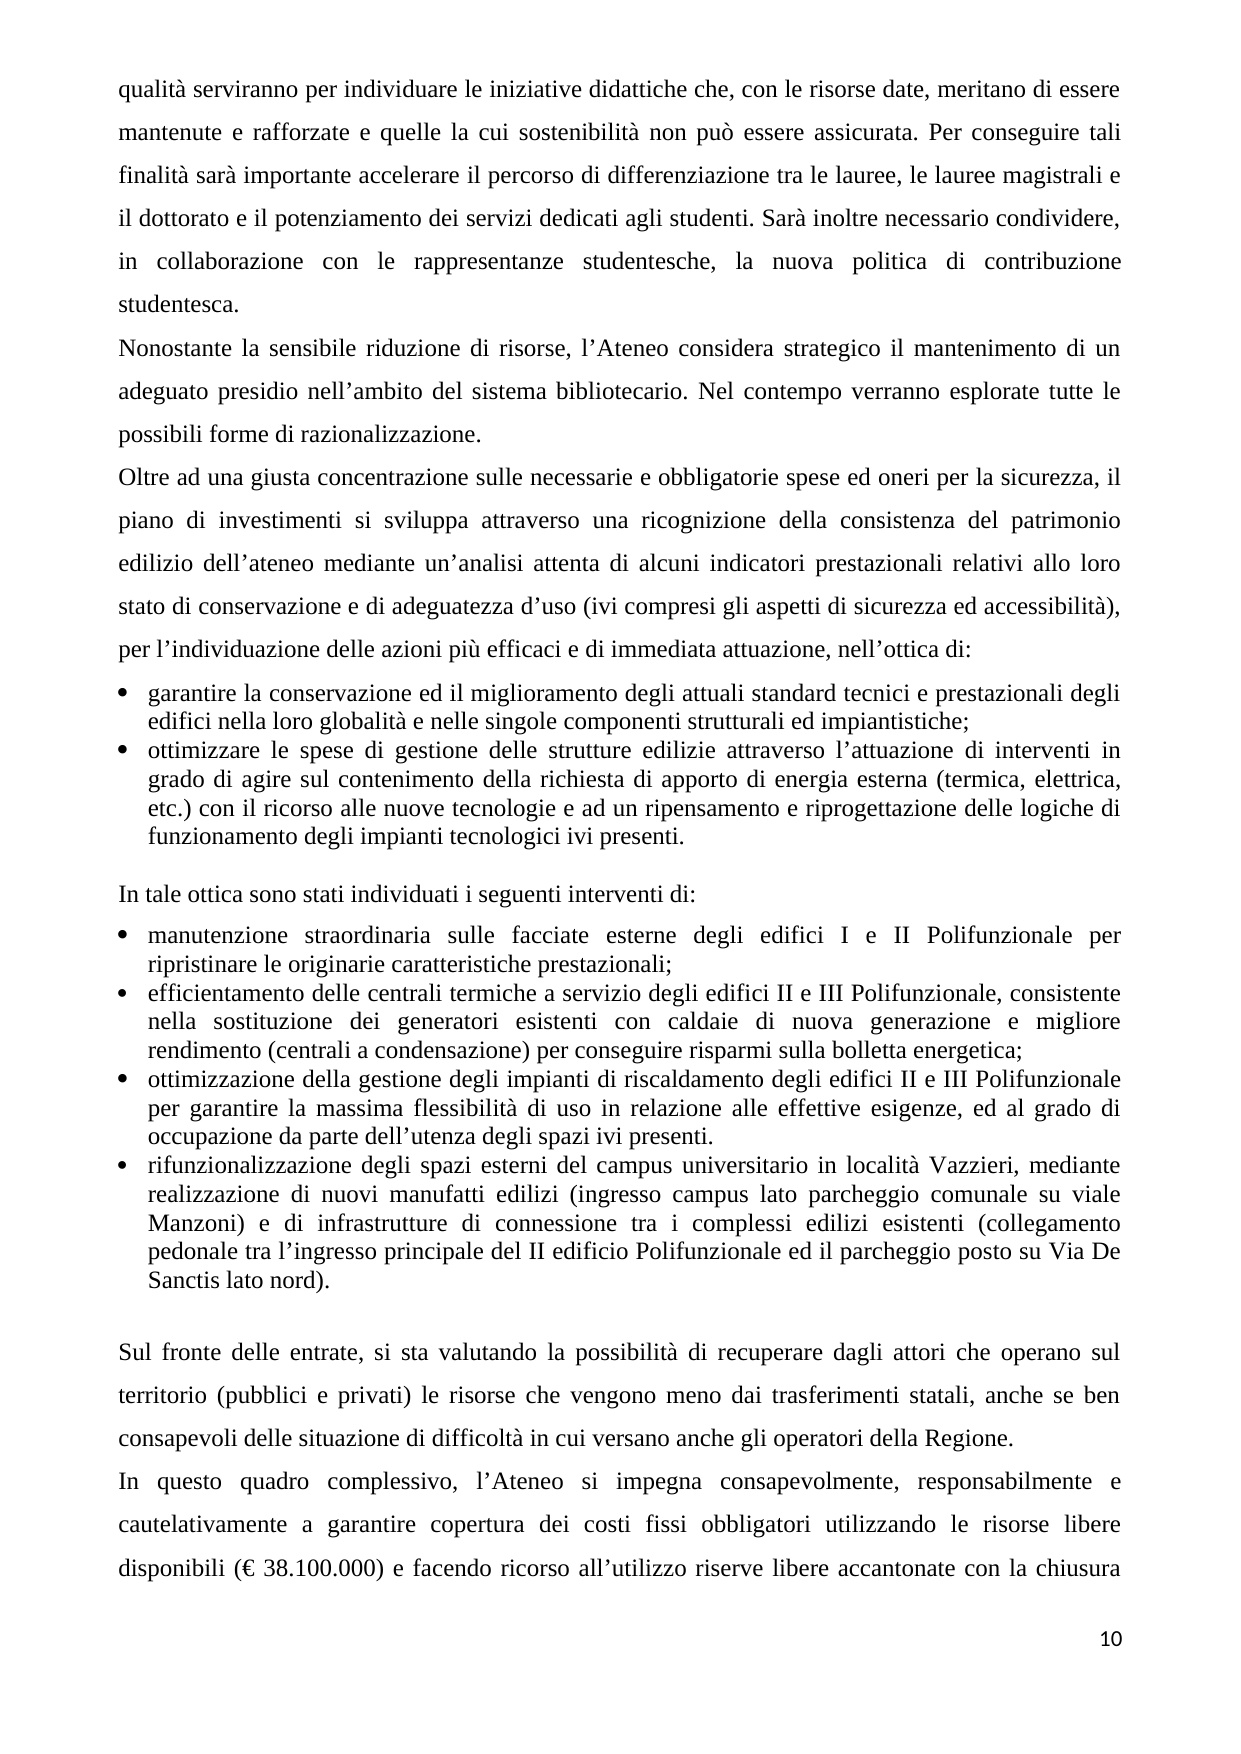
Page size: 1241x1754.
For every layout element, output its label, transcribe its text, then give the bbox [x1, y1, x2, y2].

text Sul fronte delle entrate, si sta valutando la possibilità di recuperare dagli attori che operano sul territorio (pubblici e privati) le risorse che vengono meno dai trasferimenti statali, anche se ben consapevoli delle situazione di difficoltà in cui versano anche gli operatori della Regione. [118, 1337, 1122, 1452]
list ottimizzare le spese di gestione delle strutture edilizie attraverso l’attuazione di interventi in grado di agire sul contenimento della richiesta di apporto di energia esterna (termica, elettrica, etc.) con il ricorso alle nuove tecnologie e ad un ripensamento e riprogettazione delle logiche di funzionamento degli impianti tecnologici ivi presenti. [118, 735, 1122, 850]
list garantire la conservazione ed il miglioramento degli attuali standard tecnici e prestazionali degli edifici nella loro globalità e nelle singole componenti strutturali ed impiantistiche; [118, 678, 1122, 735]
text In questo quadro complessivo, l’Ateneo si impegna consapevolmente, responsabilmente e cautelativamente a garantire copertura dei costi fissi obbligatori utilizzando le risorse libere disponibili (€ 38.100.000) e facendo ricorso all’utilizzo riserve libere accantonate con la chiusura [118, 1466, 1122, 1581]
text Oltre ad una giusta concentrazione sulle necessarie e obbligatorie spese ed oneri per la sicurezza, il piano di investimenti si sviluppa attraverso una ricognizione della consistenza del patrimonio edilizio dell’ateneo mediante un’analisi attenta di alcuni indicatori prestazionali relativi allo loro stato di conservazione e di adeguatezza d’uso (ivi compresi gli aspetti di sicurezza ed accessibilità), per l’individuazione delle azioni più efficaci e di immediata attuazione, nell’ottica di: [118, 462, 1122, 663]
list manutenzione straordinaria sulle facciate esterne degli edifici I e II Polifunzionale per ripristinare le originarie caratteristiche prestazionali; [118, 920, 1122, 978]
list ottimizzazione della gestione degli impianti di riscaldamento degli edifici II e III Polifunzionale per garantire la massima flessibilità di uso in relazione alle effettive esigenze, ed al grado di occupazione da parte dell’utenza degli spazi ivi presenti. [118, 1064, 1122, 1150]
text Nonostante la sensibile riduzione di risorse, l’Ateneo considera strategico il mantenimento di un adeguato presidio nell’ambito del sistema bibliotecario. Nel contempo verranno esplorate tutte le possibili forme di razionalizzazione. [118, 333, 1122, 448]
text In tale ottica sono stati individuati i seguenti interventi di: [118, 879, 1122, 908]
list efficientamento delle centrali termiche a servizio degli edifici II e III Polifunzionale, consistente nella sostituzione dei generatori esistenti con caldaie di nuova generazione e migliore rendimento (centrali a condensazione) per conseguire risparmi sulla bolletta energetica; [118, 978, 1122, 1064]
list rifunzionalizzazione degli spazi esterni del campus universitario in località Vazzieri, mediante realizzazione di nuovi manufatti edilizi (ingresso campus lato parcheggio comunale su viale Manzoni) e di infrastrutture di connessione tra i complessi edilizi esistenti (collegamento pedonale tra l’ingresso principale del II edificio Polifunzionale ed il parcheggio posto su Via De Sanctis lato nord). [118, 1150, 1122, 1294]
text qualità serviranno per individuare le iniziative didattiche che, con le risorse date, meritano di essere mantenute e rafforzate e quelle la cui sostenibilità non può essere assicurata. Per conseguire tali finalità sarà importante accelerare il percorso di differenziazione tra le lauree, le lauree magistrali e il dottorato e il potenziamento dei servizi dedicati agli studenti. Sarà inoltre necessario condividere, in collaborazione con le rappresentanze studentesche, la nuova politica di contribuzione studentesca. [118, 74, 1122, 318]
